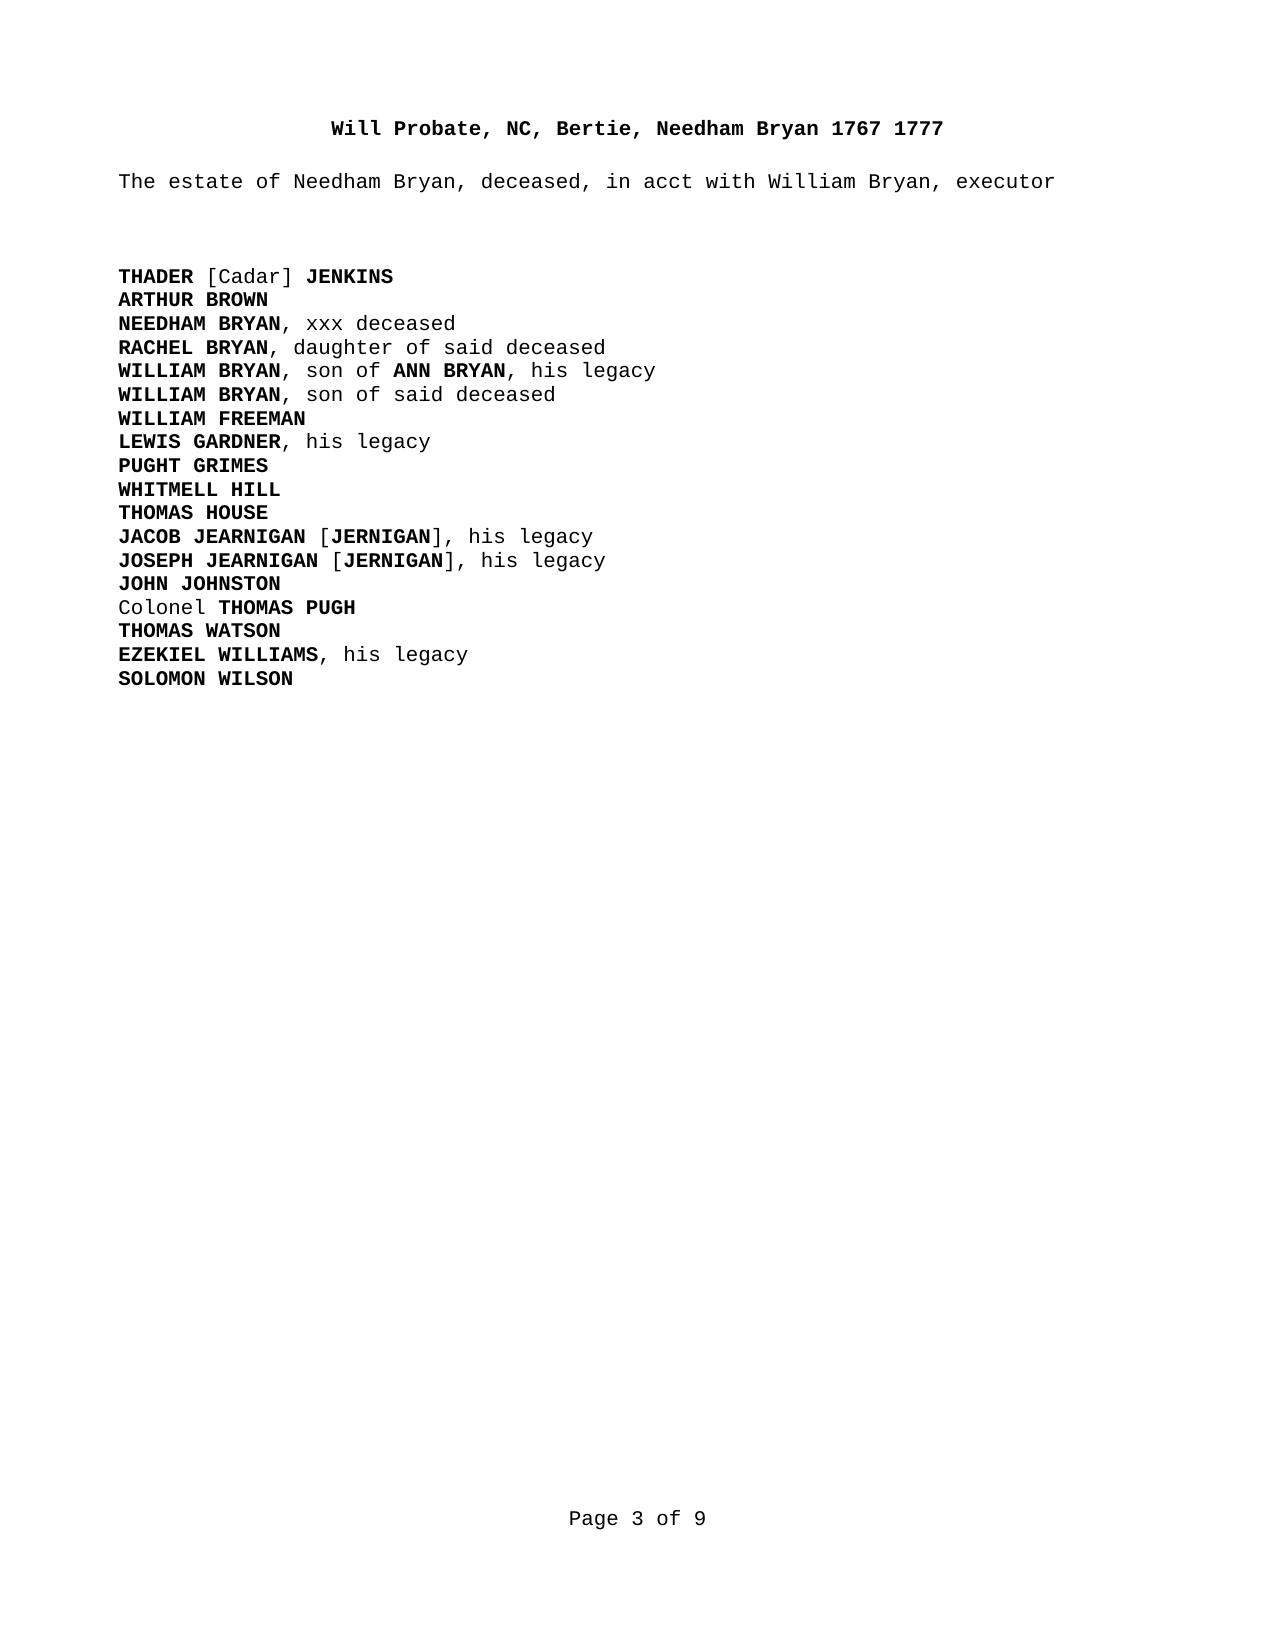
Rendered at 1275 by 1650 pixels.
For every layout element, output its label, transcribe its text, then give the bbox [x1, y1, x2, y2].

text Arthur Brown [118, 289, 1157, 313]
text Thader [Cadar] Jenkins [118, 266, 1157, 289]
text Solomon Wilson [118, 668, 1157, 691]
text Ezekiel Williams, his legacy [118, 644, 1157, 668]
text The estate of Needham Bryan, deceased, in acct with William Bryan, executor [118, 171, 1157, 195]
text Joseph Jearnigan [Jernigan], his legacy [118, 549, 1157, 573]
text Jacob Jearnigan [Jernigan], his legacy [118, 526, 1157, 549]
text Colonel Thomas Pugh [118, 597, 1157, 621]
text Needham Bryan, xxx deceased [118, 313, 1157, 337]
text Whitmell Hill [118, 479, 1157, 502]
text Lewis Gardner, his legacy [118, 431, 1157, 455]
text Thomas Watson [118, 621, 1157, 644]
text William Bryan, son of Ann Bryan, his legacy [118, 360, 1157, 384]
text Pught Grimes [118, 455, 1157, 479]
text Rachel Bryan, daughter of said deceased [118, 337, 1157, 360]
text William Bryan, son of said deceased [118, 384, 1157, 408]
text John Johnston [118, 573, 1157, 597]
text Thomas House [118, 502, 1157, 526]
text William Freeman [118, 408, 1157, 431]
